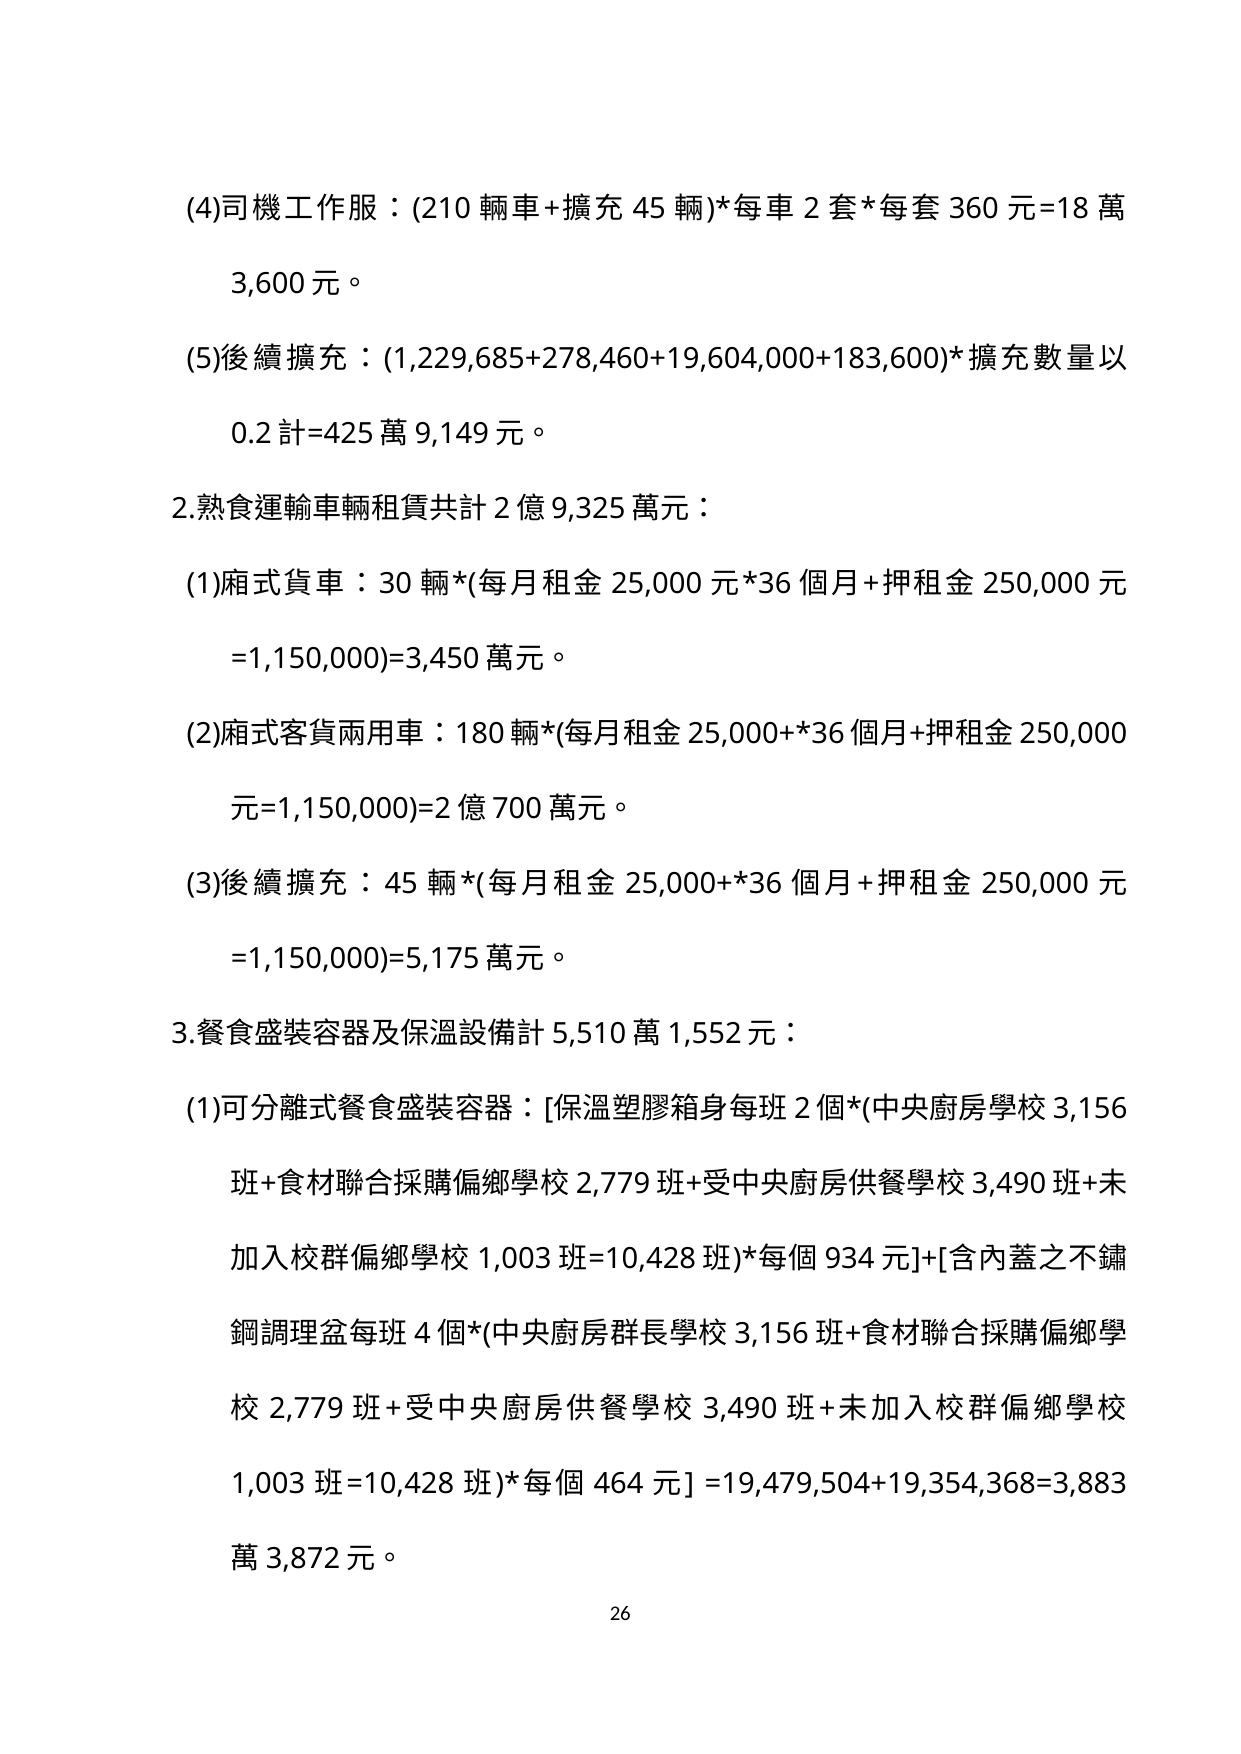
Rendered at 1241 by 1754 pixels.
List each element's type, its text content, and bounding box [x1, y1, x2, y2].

list 後續擴充：45輛*(每月租金25,000+*36個月+押租金250,000元=1,150,000)=5,175萬元。 [186, 837, 1128, 987]
list 司機工作服：(210輛車+擴充45輛)*每車2套*每套360元=18萬3,600元。 [186, 162, 1128, 312]
list 廂式客貨兩用車：180輛*(每月租金25,000+*36個月+押租金250,000元=1,150,000)=2億700萬元。 [186, 687, 1128, 837]
list 餐食盛裝容器及保溫設備計5,510萬1,552元： [171, 987, 1128, 1062]
list 熟食運輸車輛租賃共計2億9,325萬元： [171, 462, 1128, 537]
list 後續擴充：(1,229,685+278,460+19,604,000+183,600)*擴充數量以0.2計=425萬9,149元。 [186, 312, 1128, 462]
list 可分離式餐食盛裝容器：[保溫塑膠箱身每班2個*(中央廚房學校3,156班+食材聯合採購偏鄉學校2,779班+受中央廚房供餐學校3,490班+未加入校群偏鄉學校1,003班=10,428班)*每個934元]+[含內蓋之不鏽鋼調理盆每班4個*(中央廚房群長學校3,156班+食材聯合採購偏鄉學校2,779班+受中央廚房供餐學校3,490班+未加入校群偏鄉學校1,003班=10,428班)*每個464元] =19,479,504+19,354,368=3,883萬3,872元。 [186, 1062, 1128, 1587]
list 廂式貨車：30輛*(每月租金25,000元*36個月+押租金250,000元=1,150,000)=3,450萬元。 [186, 537, 1128, 687]
